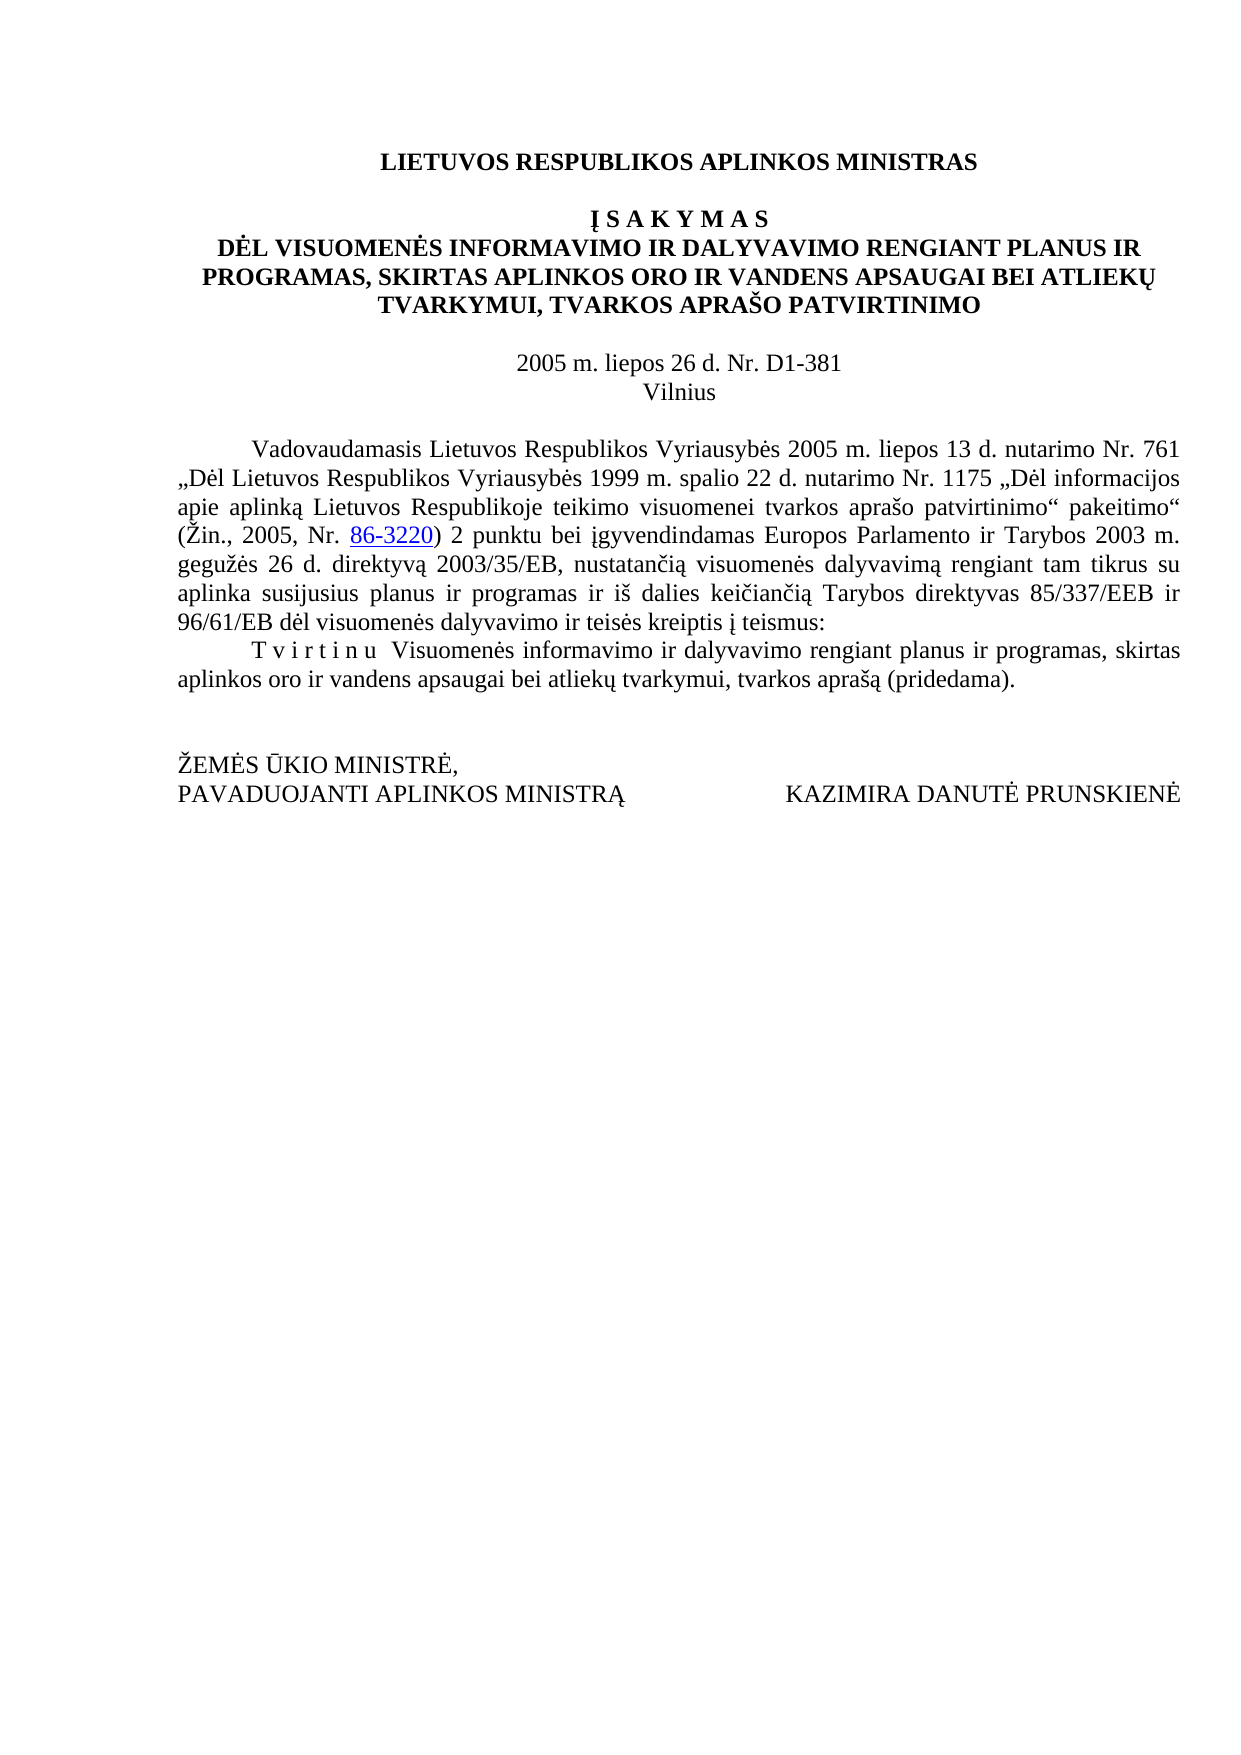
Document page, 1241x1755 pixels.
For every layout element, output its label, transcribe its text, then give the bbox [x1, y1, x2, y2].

text 2005 m. liepos 26 d. Nr. D1-381 [177, 348, 1181, 377]
text DĖL VISUOMENĖS INFORMAVIMO IR DALYVAVIMO RENGIANT PLANUS IR PROGRAMAS, SKIRTAS APLINKOS ORO IR VANDENS APSAUGAI BEI ATLIEKŲ TVARKYMUI, TVARKOS APRAŠO PATVIRTINIMO [177, 233, 1181, 319]
text Į S A K Y M A S [177, 204, 1181, 233]
text Tvirtinu Visuomenės informavimo ir dalyvavimo rengiant planus ir programas, skirtas aplinkos oro ir vandens apsaugai bei atliekų tvarkymui, tvarkos aprašą (pridedama). [177, 636, 1181, 693]
text LIETUVOS RESPUBLIKOS APLINKOS MINISTRAS [177, 147, 1181, 176]
text PAVADUOJANTI APLINKOS MINISTRĄ KAZIMIRA DANUTĖ PRUNSKIENĖ [177, 779, 1181, 808]
text Vadovaudamasis Lietuvos Respublikos Vyriausybės 2005 m. liepos 13 d. nutarimo Nr. 761 „Dėl Lietuvos Respublikos Vyriausybės 1999 m. spalio 22 d. nutarimo Nr. 1175 „Dėl informacijos apie aplinką Lietuvos Respublikoje teikimo visuomenei tvarkos aprašo patvirtinimo“ pakeitimo“ (Žin., 2005, Nr. 86-3220) 2 punktu bei įgyvendindamas Europos Parlamento ir Tarybos 2003 m. gegužės 26 d. direktyvą 2003/35/EB, nustatančią visuomenės dalyvavimą rengiant tam tikrus su aplinka susijusius planus ir programas ir iš dalies keičiančią Tarybos direktyvas 85/337/EEB ir 96/61/EB dėl visuomenės dalyvavimo ir teisės kreiptis į teismus: [177, 434, 1181, 636]
text ŽEMĖS ŪKIO MINISTRĖ, [177, 751, 1181, 779]
text Vilnius [177, 377, 1181, 406]
